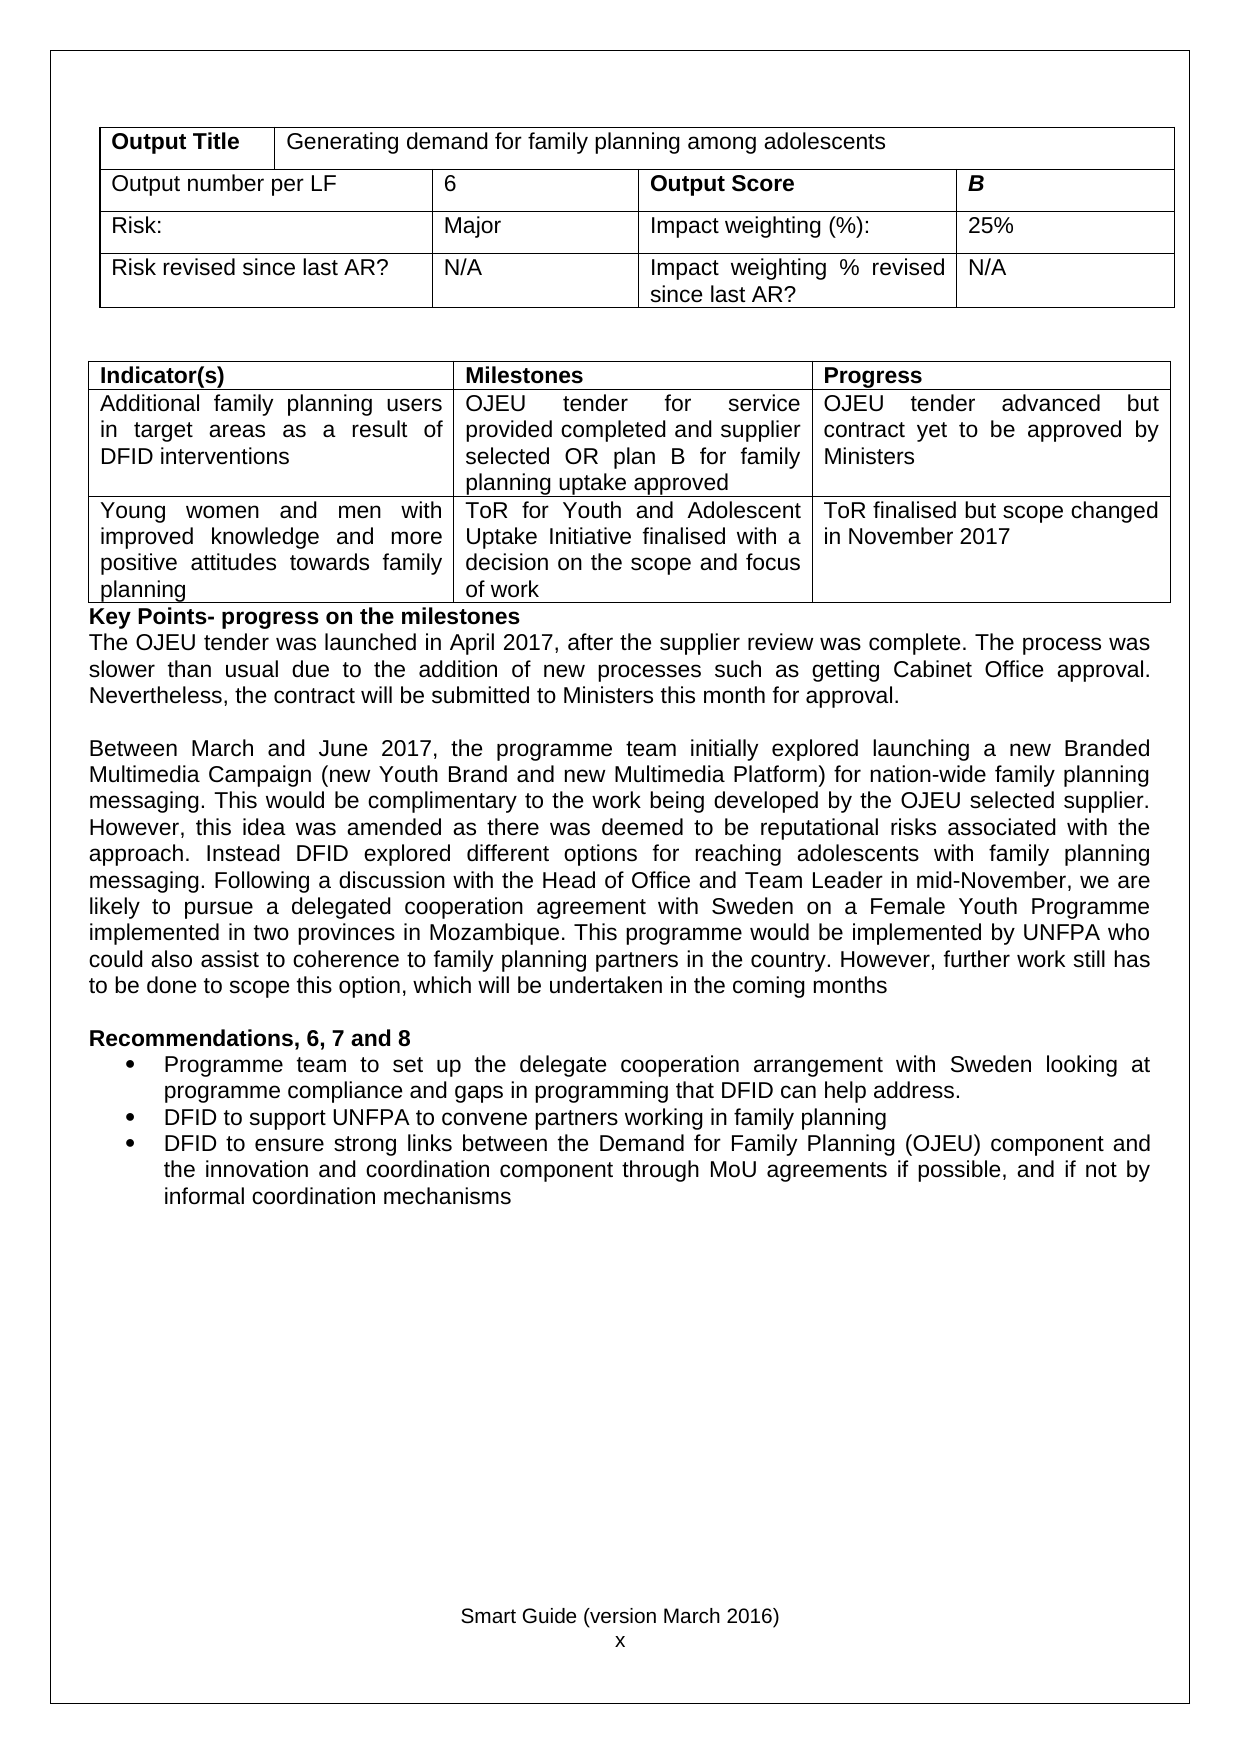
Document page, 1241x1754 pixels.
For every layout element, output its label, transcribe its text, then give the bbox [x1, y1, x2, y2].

table_cell Impact weighting (%): [639, 212, 956, 253]
table_cell Risk revised since last AR? [101, 254, 432, 307]
table_header Milestones [454, 362, 812, 389]
table_cell Output number per LF [101, 170, 432, 211]
table_cell OJEU tender for service provided completed and supplier selected OR plan B for family planning uptake approved [454, 390, 812, 496]
text Between March and June 2017, the programme team initially explored launching a new Branded Multimedia Campaign (new Youth Brand and new Multimedia Platform) for nation-wide family planning messaging. This would be complimentary to the work being developed by the OJEU selected supplier. However, this idea was amended as there was deemed to be reputational risks associated with the approach. Instead DFID explored different options for reaching adolescents with family planning messaging. Following a discussion with the Head of Office and Team Leader in mid-November, we are likely to pursue a delegated cooperation agreement with Sweden on a Female Youth Programme implemented in two provinces in Mozambique. This programme would be implemented by UNFPA who could also assist to coherence to family planning partners in the country. However, further work still has to be done to scope this option, which will be undertaken in the coming months [89, 735, 1152, 998]
table_cell Additional family planning users in target areas as a result of DFID interventions [89, 390, 453, 496]
table_cell 25% [957, 212, 1174, 253]
text The OJEU tender was launched in April 2017, after the supplier review was complete. The process was slower than usual due to the addition of new processes such as getting Cabinet Office approval. Nevertheless, the contract will be submitted to Ministers this month for approval. [89, 629, 1152, 708]
table_cell N/A [433, 254, 638, 307]
list DFID to ensure strong links between the Demand for Family Planning (OJEU) component and the innovation and coordination component through MoU agreements if possible, and if not by informal coordination mechanisms [126, 1130, 1152, 1209]
table_header Progress [813, 362, 1170, 389]
table_cell ToR for Youth and Adolescent Uptake Initiative finalised with a decision on the scope and focus of work [454, 497, 812, 602]
list DFID to support UNFPA to convene partners working in family planning [126, 1104, 1152, 1130]
table_cell ToR finalised but scope changed in November 2017 [813, 497, 1170, 602]
table_header Indicator(s) [89, 362, 453, 389]
table_cell Major [433, 212, 638, 253]
table_cell 6 [433, 170, 638, 211]
table_cell B [957, 170, 1174, 211]
text Key Points- progress on the milestones [89, 603, 1152, 629]
table_cell Risk: [101, 212, 432, 253]
table_cell Young women and men with improved knowledge and more positive attitudes towards family planning [89, 497, 453, 602]
table_header Generating demand for family planning among adolescents [275, 128, 1174, 169]
table_cell Impact weighting % revised since last AR? [639, 254, 956, 307]
table_cell N/A [957, 254, 1174, 307]
table_cell OJEU tender advanced but contract yet to be approved by Ministers [813, 390, 1170, 496]
table_header Output Title [101, 128, 274, 169]
table_cell Output Score [639, 170, 956, 211]
text Recommendations, 6, 7 and 8 [89, 1025, 1152, 1051]
list Programme team to set up the delegate cooperation arrangement with Sweden looking at programme compliance and gaps in programming that DFID can help address. [126, 1051, 1152, 1104]
